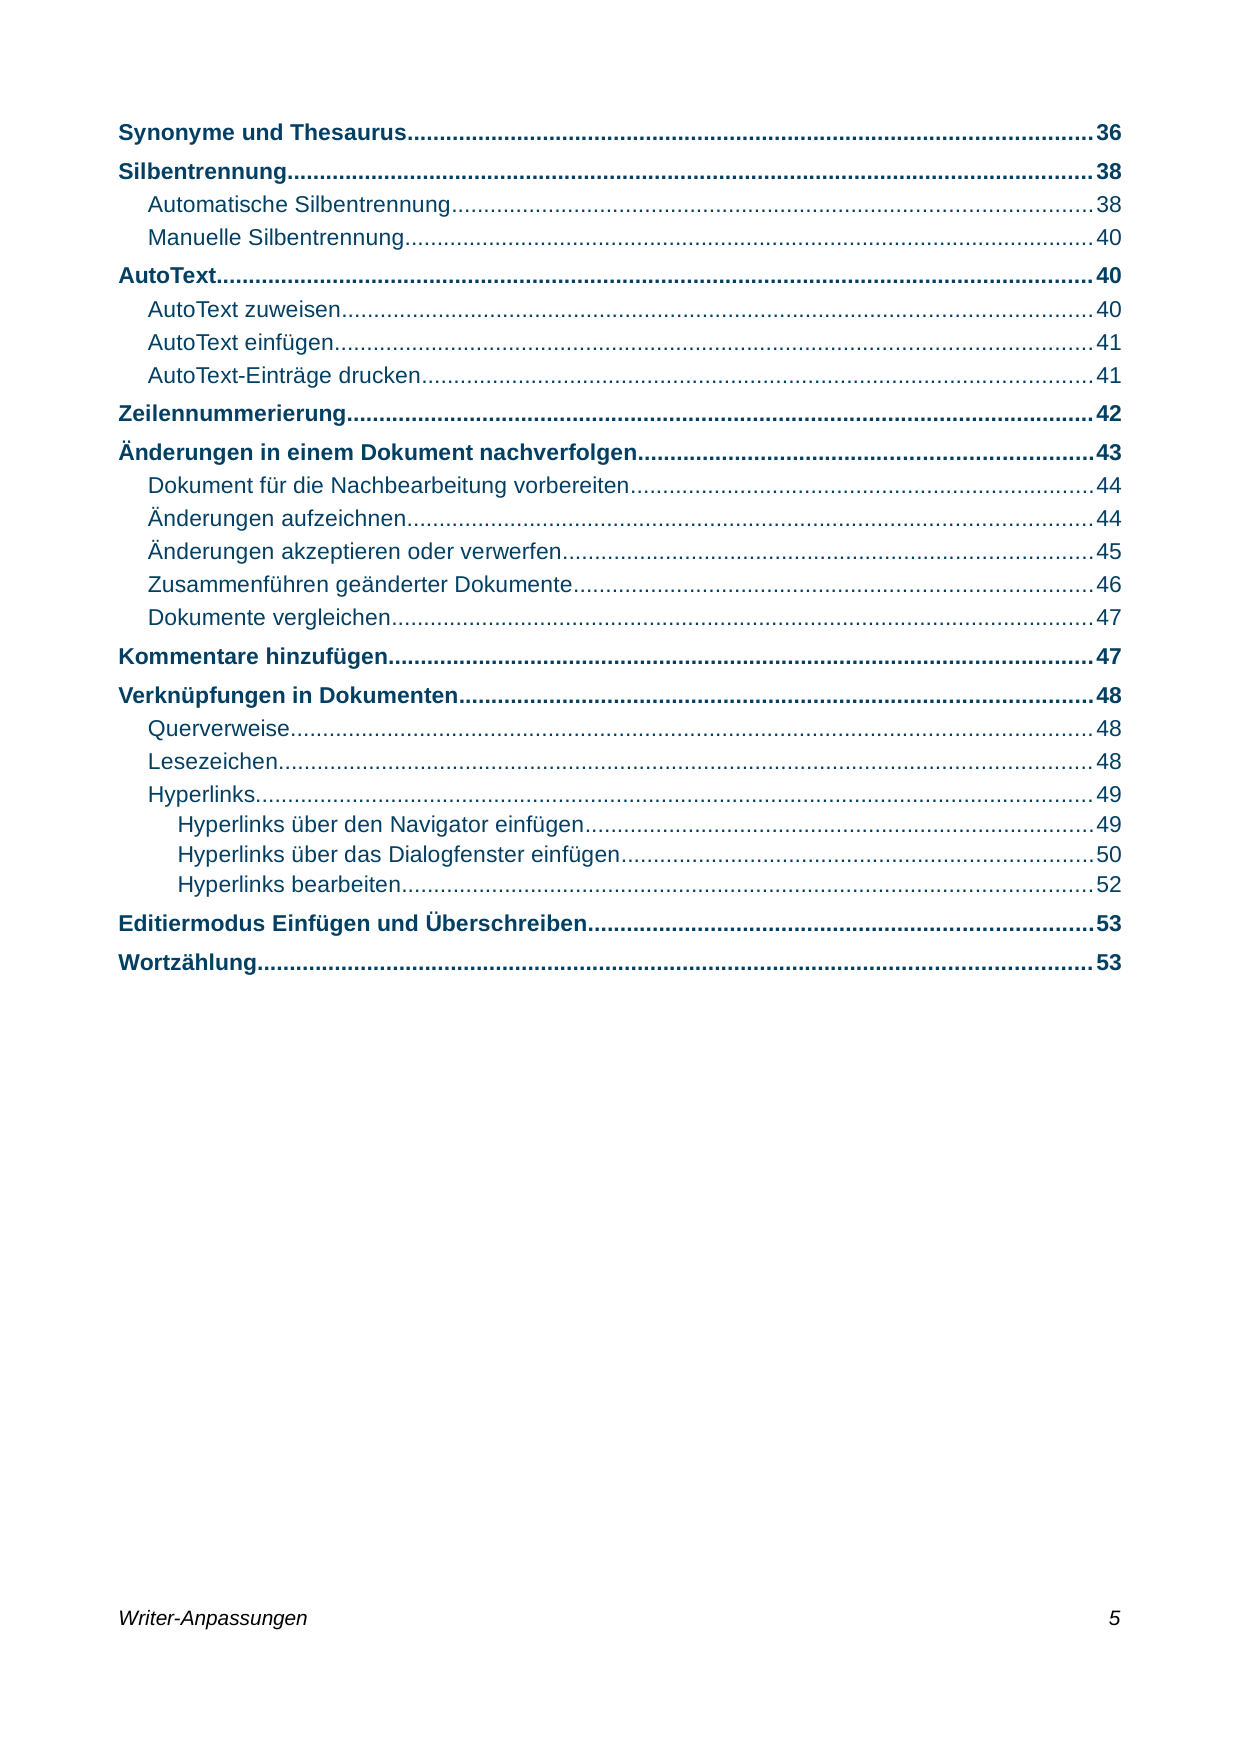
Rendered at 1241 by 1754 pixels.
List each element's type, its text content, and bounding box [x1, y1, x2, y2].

text Hyperlinks über das Dialogfenster einfügen 50 [177, 841, 1122, 868]
text Änderungen in einem Dokument nachverfolgen 43 [118, 439, 1122, 466]
text Automatische Silbentrennung 38 [148, 190, 1122, 217]
text Zeilennummerierung 42 [118, 400, 1122, 427]
text Wortzählung 53 [118, 948, 1122, 975]
text AutoText-Einträge drucken 41 [148, 361, 1122, 388]
text Editiermodus Einfügen und Überschreiben 53 [118, 909, 1122, 936]
text Hyperlinks über den Navigator einfügen 49 [177, 811, 1122, 838]
text AutoText einfügen 41 [148, 328, 1122, 355]
text Kommentare hinzufügen 47 [118, 643, 1122, 670]
text Synonyme und Thesaurus 36 [118, 118, 1122, 145]
text AutoText 40 [118, 262, 1122, 289]
text Manuelle Silbentrennung 40 [148, 223, 1122, 250]
text Änderungen akzeptieren oder verwerfen 45 [148, 538, 1122, 565]
text Dokument für die Nachbearbeitung vorbereiten 44 [148, 472, 1122, 499]
text Querverweise 48 [148, 714, 1122, 742]
text Dokumente vergleichen 47 [148, 604, 1122, 631]
text Silbentrennung 38 [118, 157, 1122, 184]
text Hyperlinks bearbeiten 52 [177, 871, 1122, 898]
text Verknüpfungen in Dokumenten 48 [118, 681, 1122, 708]
text Hyperlinks 49 [148, 781, 1122, 808]
text Lesezeichen 48 [148, 747, 1122, 774]
text AutoText zuweisen 40 [148, 295, 1122, 322]
text Änderungen aufzeichnen 44 [148, 505, 1122, 532]
text Zusammenführen geänderter Dokumente 46 [148, 571, 1122, 598]
